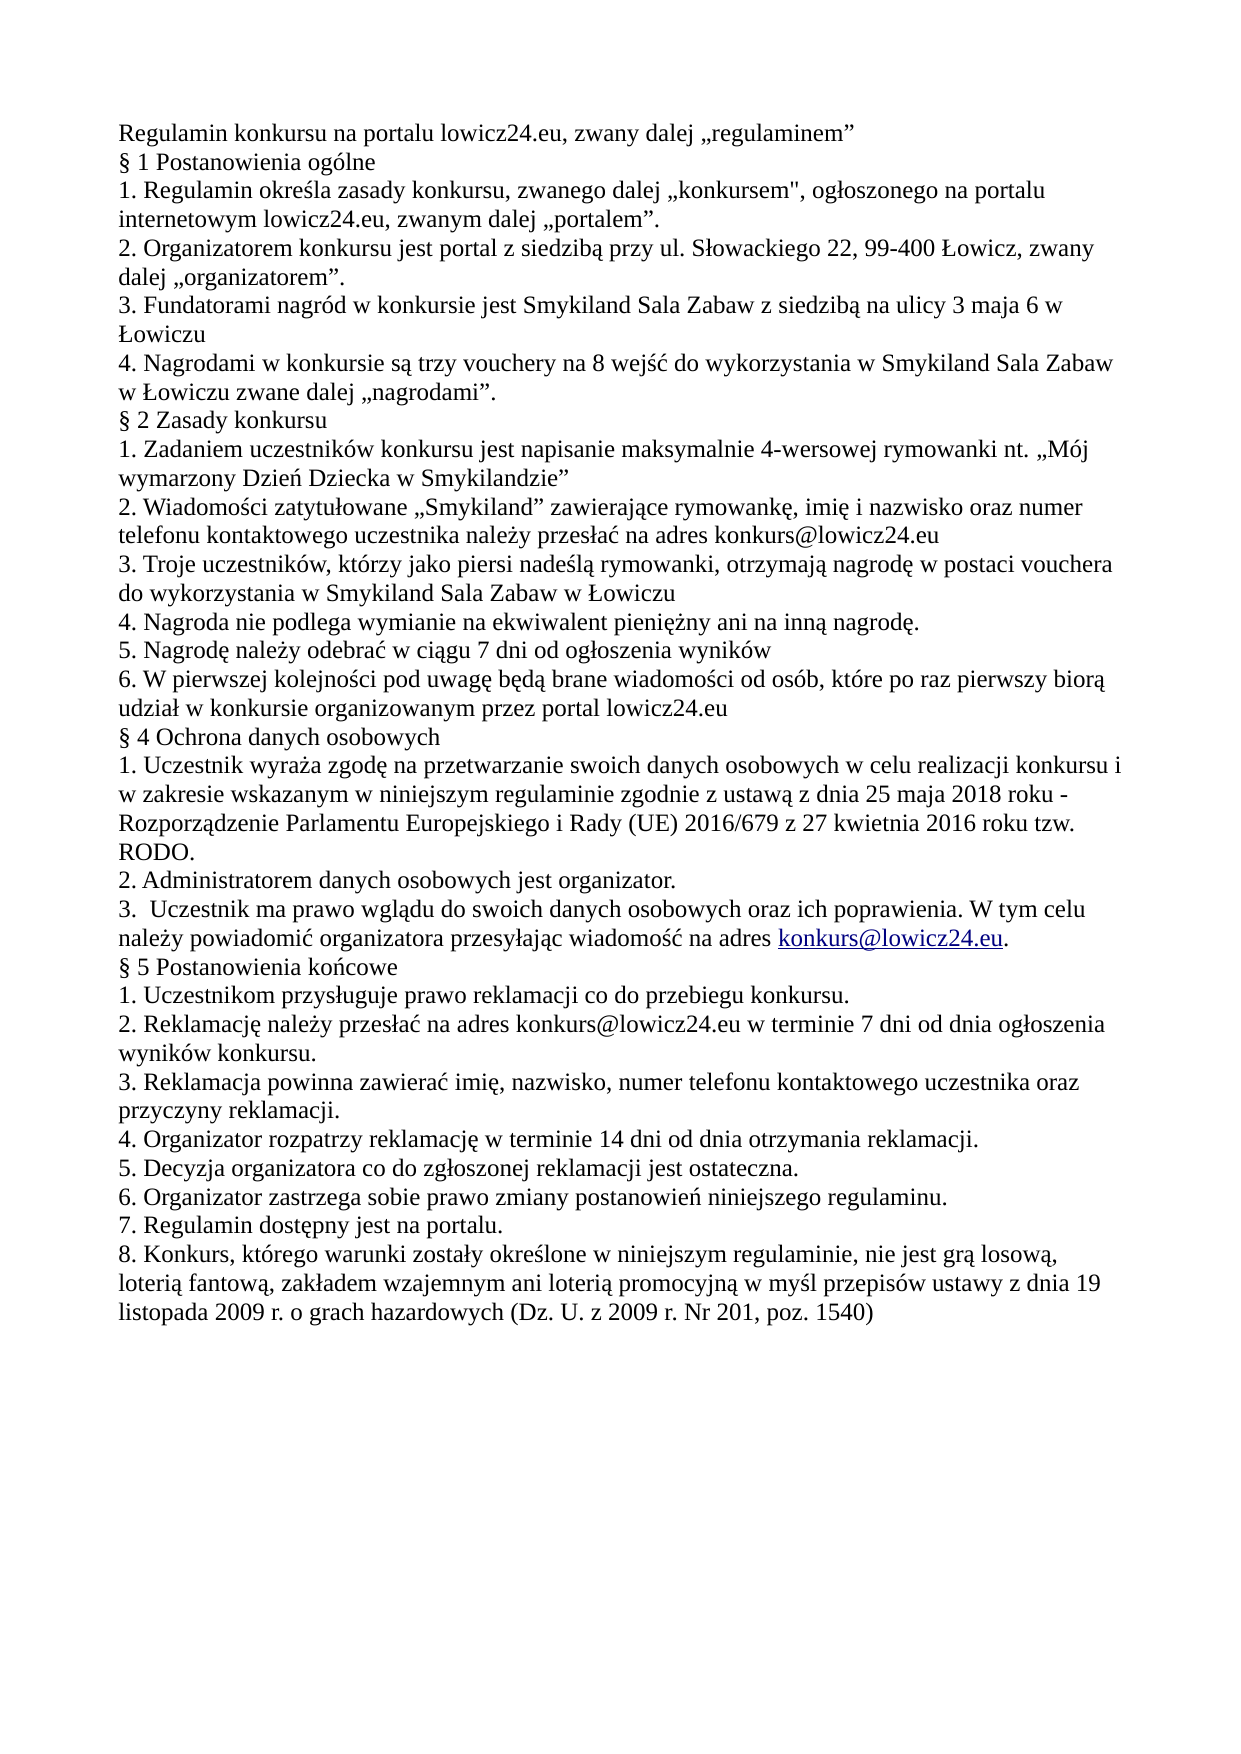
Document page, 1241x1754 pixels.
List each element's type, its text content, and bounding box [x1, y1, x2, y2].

text 7. Regulamin dostępny jest na portalu. [118, 1211, 1122, 1239]
text 1. Regulamin określa zasady konkursu, zwanego dalej „konkursem", ogłoszonego na portalu internetowym lowicz24.eu, zwanym dalej „portalem”. [118, 176, 1122, 233]
text 3. Fundatorami nagród w konkursie jest Smykiland Sala Zabaw z siedzibą na ulicy 3 maja 6 w Łowiczu [118, 291, 1122, 348]
text 6. Organizator zastrzega sobie prawo zmiany postanowień niniejszego regulaminu. [118, 1182, 1122, 1211]
text 3. Troje uczestników, którzy jako piersi nadeślą rymowanki, otrzymają nagrodę w postaci vouchera do wykorzystania w Smykiland Sala Zabaw w Łowiczu [118, 549, 1122, 607]
text 4. Nagrodami w konkursie są trzy vouchery na 8 wejść do wykorzystania w Smykiland Sala Zabaw w Łowiczu zwane dalej „nagrodami”. [118, 348, 1122, 406]
text § 5 Postanowienia końcowe [118, 952, 1122, 981]
text 1. Uczestnik wyraża zgodę na przetwarzanie swoich danych osobowych w celu realizacji konkursu i w zakresie wskazanym w niniejszym regulaminie zgodnie z ustawą z dnia 25 maja 2018 roku -Rozporządzenie Parlamentu Europejskiego i Rady (UE) 2016/679 z 27 kwietnia 2016 roku tzw. RODO. [118, 751, 1122, 866]
text 8. Konkurs, którego warunki zostały określone w niniejszym regulaminie, nie jest grą losową, loterią fantową, zakładem wzajemnym ani loterią promocyjną w myśl przepisów ustawy z dnia 19 listopada 2009 r. o grach hazardowych (Dz. U. z 2009 r. Nr 201, poz. 1540) [118, 1239, 1122, 1326]
text 2. Organizatorem konkursu jest portal z siedzibą przy ul. Słowackiego 22, 99-400 Łowicz, zwany dalej „organizatorem”. [118, 233, 1122, 291]
text § 4 Ochrona danych osobowych [118, 722, 1122, 751]
text 5. Nagrodę należy odebrać w ciągu 7 dni od ogłoszenia wyników [118, 636, 1122, 664]
text 2. Administratorem danych osobowych jest organizator. [118, 866, 1122, 894]
text 1. Zadaniem uczestników konkursu jest napisanie maksymalnie 4-wersowej rymowanki nt. „Mój wymarzony Dzień Dziecka w Smykilandzie” [118, 434, 1122, 492]
text 5. Decyzja organizatora co do zgłoszonej reklamacji jest ostateczna. [118, 1153, 1122, 1182]
text § 1 Postanowienia ogólne [118, 147, 1122, 176]
text 3. Reklamacja powinna zawierać imię, nazwisko, numer telefonu kontaktowego uczestnika oraz przyczyny reklamacji. [118, 1067, 1122, 1124]
text 2. Reklamację należy przesłać na adres konkurs@lowicz24.eu w terminie 7 dni od dnia ogłoszenia wyników konkursu. [118, 1009, 1122, 1067]
text 2. Wiadomości zatytułowane „Smykiland” zawierające rymowankę, imię i nazwisko oraz numer telefonu kontaktowego uczestnika należy przesłać na adres konkurs@lowicz24.eu [118, 492, 1122, 549]
text 4. Organizator rozpatrzy reklamację w terminie 14 dni od dnia otrzymania reklamacji. [118, 1124, 1122, 1153]
text § 2 Zasady konkursu [118, 406, 1122, 434]
text 4. Nagroda nie podlega wymianie na ekwiwalent pieniężny ani na inną nagrodę. [118, 607, 1122, 636]
text 3. Uczestnik ma prawo wglądu do swoich danych osobowych oraz ich poprawienia. W tym celu należy powiadomić organizatora przesyłając wiadomość na adres konkurs@lowicz24.eu. [118, 894, 1122, 952]
text 1. Uczestnikom przysługuje prawo reklamacji co do przebiegu konkursu. [118, 981, 1122, 1009]
text 6. W pierwszej kolejności pod uwagę będą brane wiadomości od osób, które po raz pierwszy biorą udział w konkursie organizowanym przez portal lowicz24.eu [118, 664, 1122, 722]
text Regulamin konkursu na portalu lowicz24.eu, zwany dalej „regulaminem” [118, 118, 1122, 147]
